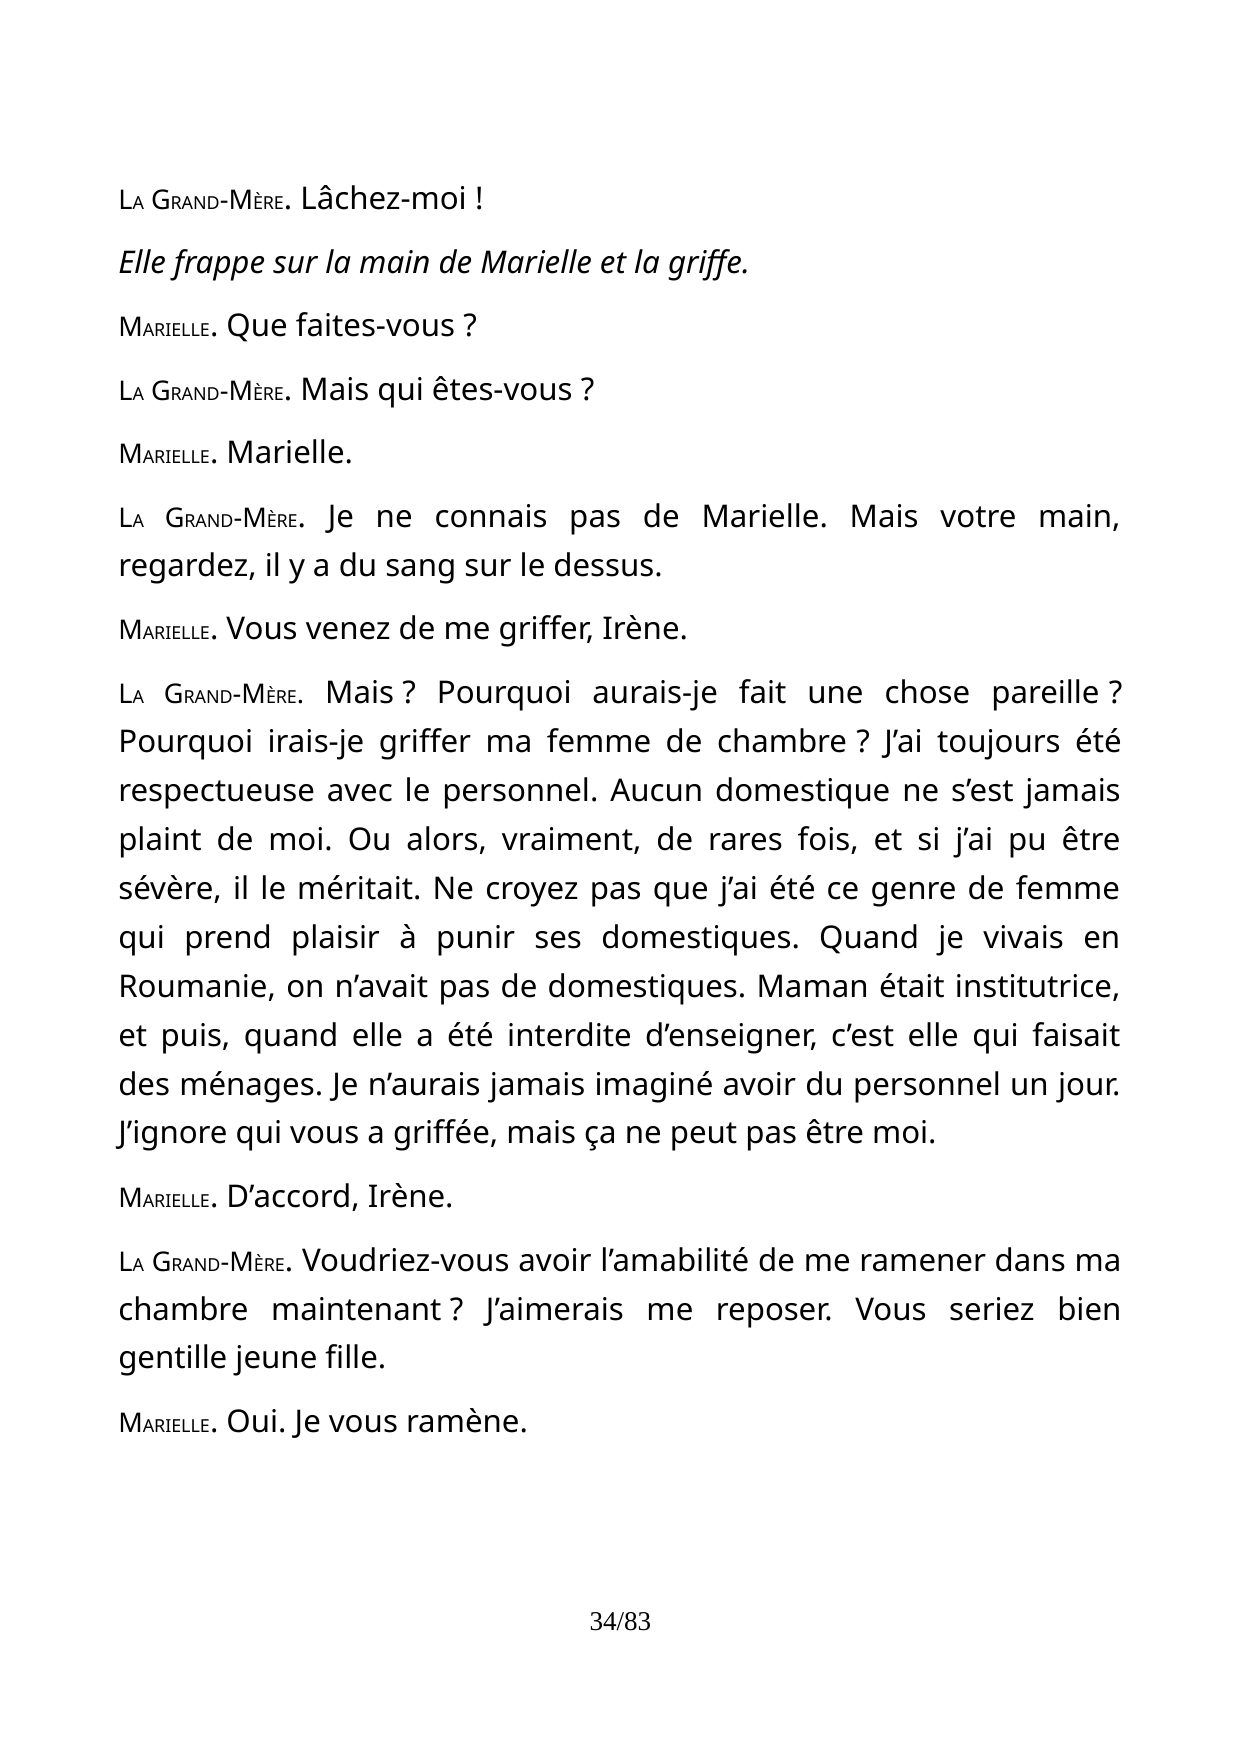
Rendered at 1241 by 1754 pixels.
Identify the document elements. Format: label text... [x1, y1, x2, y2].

text La Grand-Mère. Voudriez-vous avoir l’amabilité de me ramener dans ma chambre maintenant ? J’aimerais me reposer. Vous seriez bien gentille jeune fille. [118, 1237, 1122, 1378]
text Marielle. Vous venez de me griffer, Irène. [118, 606, 1122, 649]
text Marielle. Oui. Je vous ramène. [118, 1399, 1122, 1442]
text Marielle. Marielle. [118, 430, 1122, 473]
text La Grand-Mère. Lâchez-moi ! [118, 176, 1122, 219]
text Marielle. D’accord, Irène. [118, 1174, 1122, 1217]
text La Grand-Mère. Mais qui êtes-vous ? [118, 367, 1122, 409]
text La Grand-Mère. Je ne connais pas de Marielle. Mais votre main, regardez, il y a du sang sur le dessus. [118, 494, 1122, 585]
text La Grand-Mère. Mais ? Pourquoi aurais-je fait une chose pareille ? Pourquoi irais-je griffer ma femme de chambre ? J’ai toujours été respectueuse avec le personnel. Aucun domestique ne s’est jamais plaint de moi. Ou alors, vraiment, de rares fois, et si j’ai pu être sévère, il le méritait. Ne croyez pas que j’ai été ce genre de femme qui prend plaisir à punir ses domestiques. Quand je vivais en Roumanie, on n’avait pas de domestiques. Maman était institutrice, et puis, quand elle a été interdite d’enseigner, c’est elle qui faisait des ménages. Je n’aurais jamais imaginé avoir du personnel un jour. J’ignore qui vous a griffée, mais ça ne peut pas être moi. [118, 670, 1122, 1153]
text Marielle. Que faites-vous ? [118, 303, 1122, 346]
text Elle frappe sur la main de Marielle et la griffe. [118, 239, 1122, 282]
